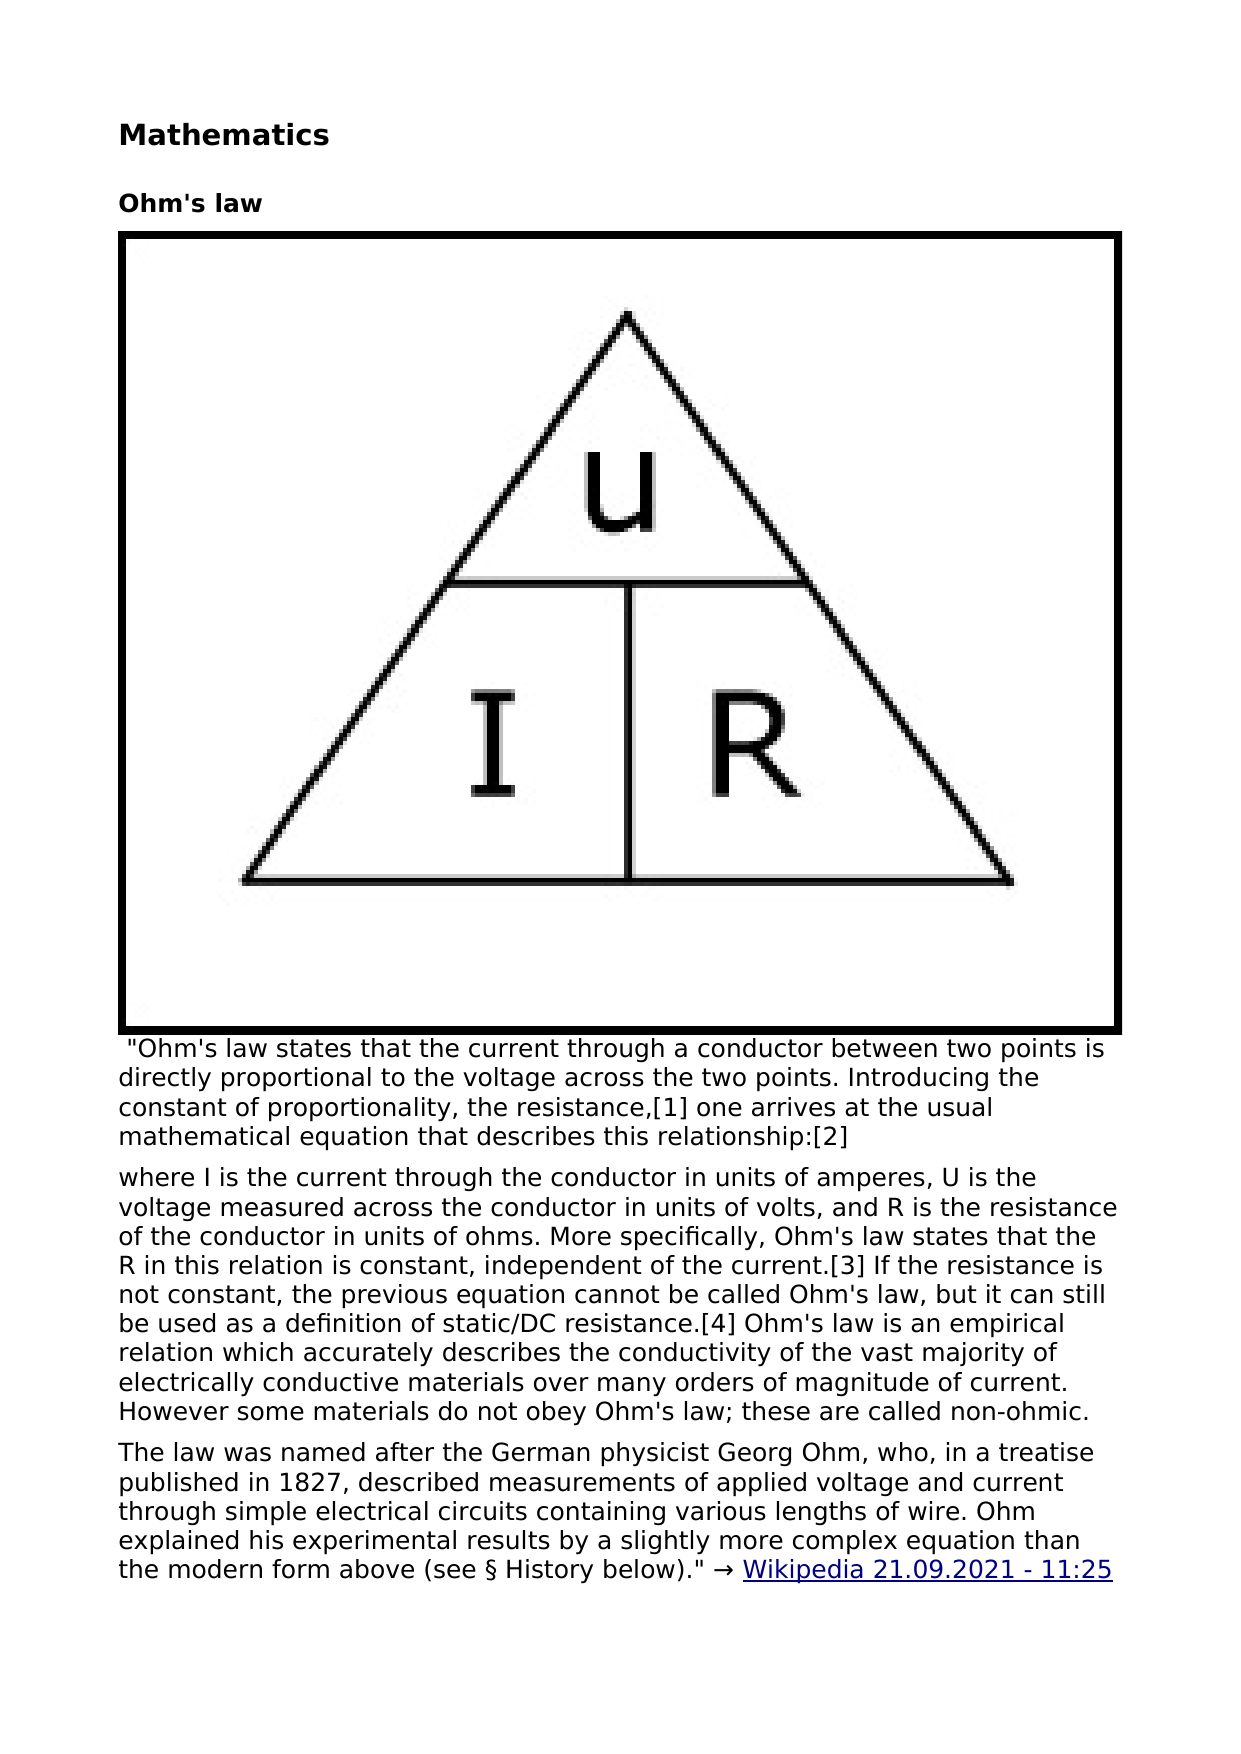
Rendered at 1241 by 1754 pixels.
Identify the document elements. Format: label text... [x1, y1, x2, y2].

text The law was named after the German physicist Georg Ohm, who, in a treatise published in 1827, described measurements of applied voltage and current through simple electrical circuits containing various lengths of wire. Ohm explained his experimental results by a slightly more complex equation than the modern form above (see § History below)." → Wikipedia 21.09.2021 - 11:25 [118, 1438, 1122, 1584]
subtitle Mathematics [118, 118, 1122, 152]
text where I is the current through the conductor in units of amperes, U is the voltage measured across the conductor in units of volts, and R is the resistance of the conductor in units of ohms. More specifically, Ohm's law states that the R in this relation is constant, independent of the current.[3] If the resistance is not constant, the previous equation cannot be called Ohm's law, but it can still be used as a definition of static/DC resistance.[4] Ohm's law is an empirical relation which accurately describes the conductivity of the vast majority of electrically conductive materials over many orders of magnitude of current. However some materials do not obey Ohm's law; these are called non-ohmic. [118, 1163, 1122, 1426]
picture [118, 231, 1123, 1035]
subtitle Ohm's law [118, 189, 1122, 219]
text "Ohm's law states that the current through a conductor between two points is directly proportional to the voltage across the two points. Introducing the constant of proportionality, the resistance,[1] one arrives at the usual mathematical equation that describes this relationship:[2] [118, 1035, 1122, 1151]
